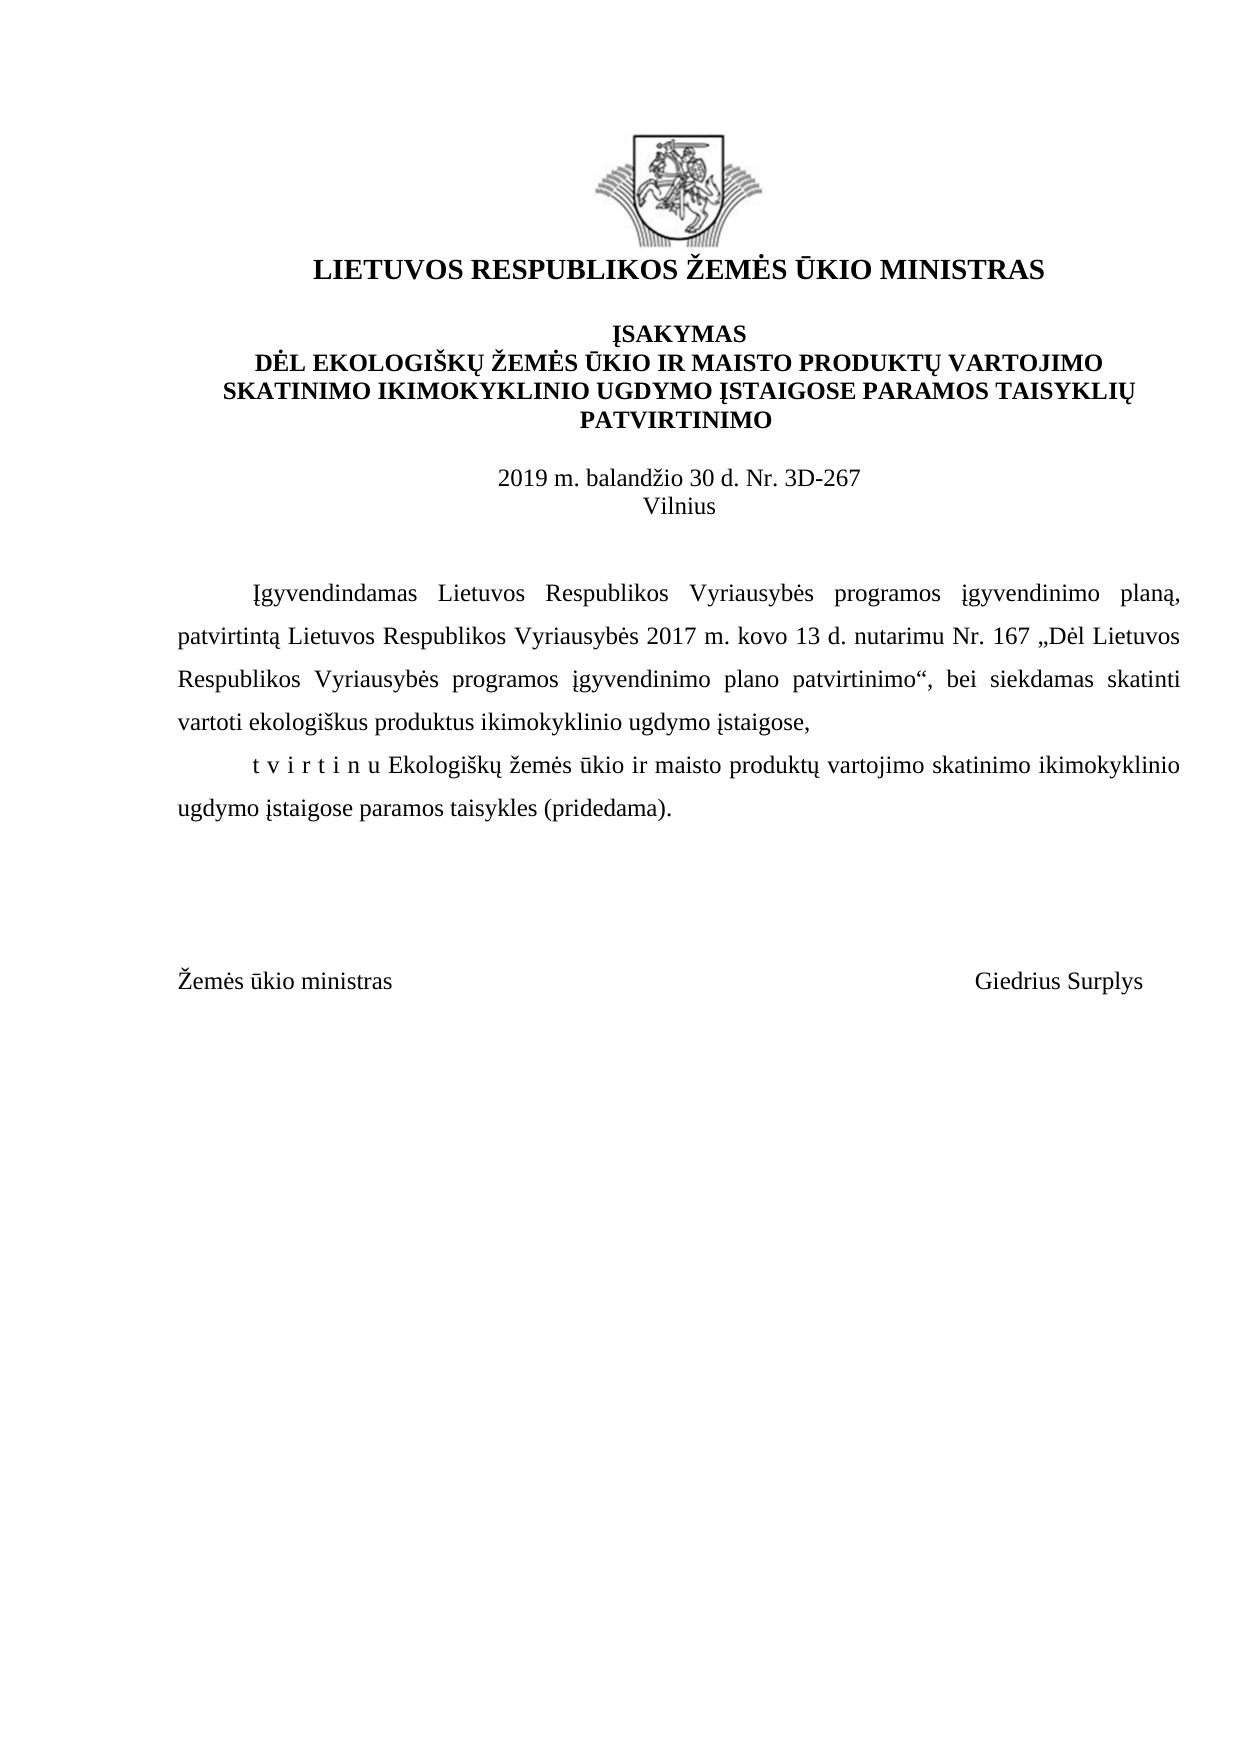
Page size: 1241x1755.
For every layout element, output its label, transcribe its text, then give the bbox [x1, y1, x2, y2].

text ĮSAKYMAS [177, 319, 1181, 348]
text DĖL EKOLOGIŠKŲ ŽEMĖS ŪKIO IR MAISTO PRODUKTŲ VARTOJIMO SKATINIMO IKIMOKYKLINIO UGDYMO ĮSTAIGOSE PARAMOS TAISYKLIŲ patvirtinimo [177, 348, 1181, 434]
text Žemės ūkio ministras Giedrius Surplys [177, 966, 1181, 994]
text LIETUVOS RESPUBLIKOS ŽEMĖS ŪKIO MINISTRAS [177, 252, 1181, 285]
text 2019 m. balandžio 30 d. Nr. 3D-267 [177, 463, 1181, 491]
text Vilnius [177, 491, 1181, 520]
text Įgyvendindamas Lietuvos Respublikos Vyriausybės programos įgyvendinimo planą, patvirtintą Lietuvos Respublikos Vyriausybės 2017 m. kovo 13 d. nutarimu Nr. 167 „Dėl Lietuvos Respublikos Vyriausybės programos įgyvendinimo plano patvirtinimo“, bei siekdamas skatinti vartoti ekologiškus produktus ikimokyklinio ugdymo įstaigose, [177, 578, 1181, 736]
text t v i r t i n u Ekologiškų žemės ūkio ir maisto produktų vartojimo skatinimo ikimokyklinio ugdymo įstaigose paramos taisykles (pridedama). [177, 750, 1181, 822]
